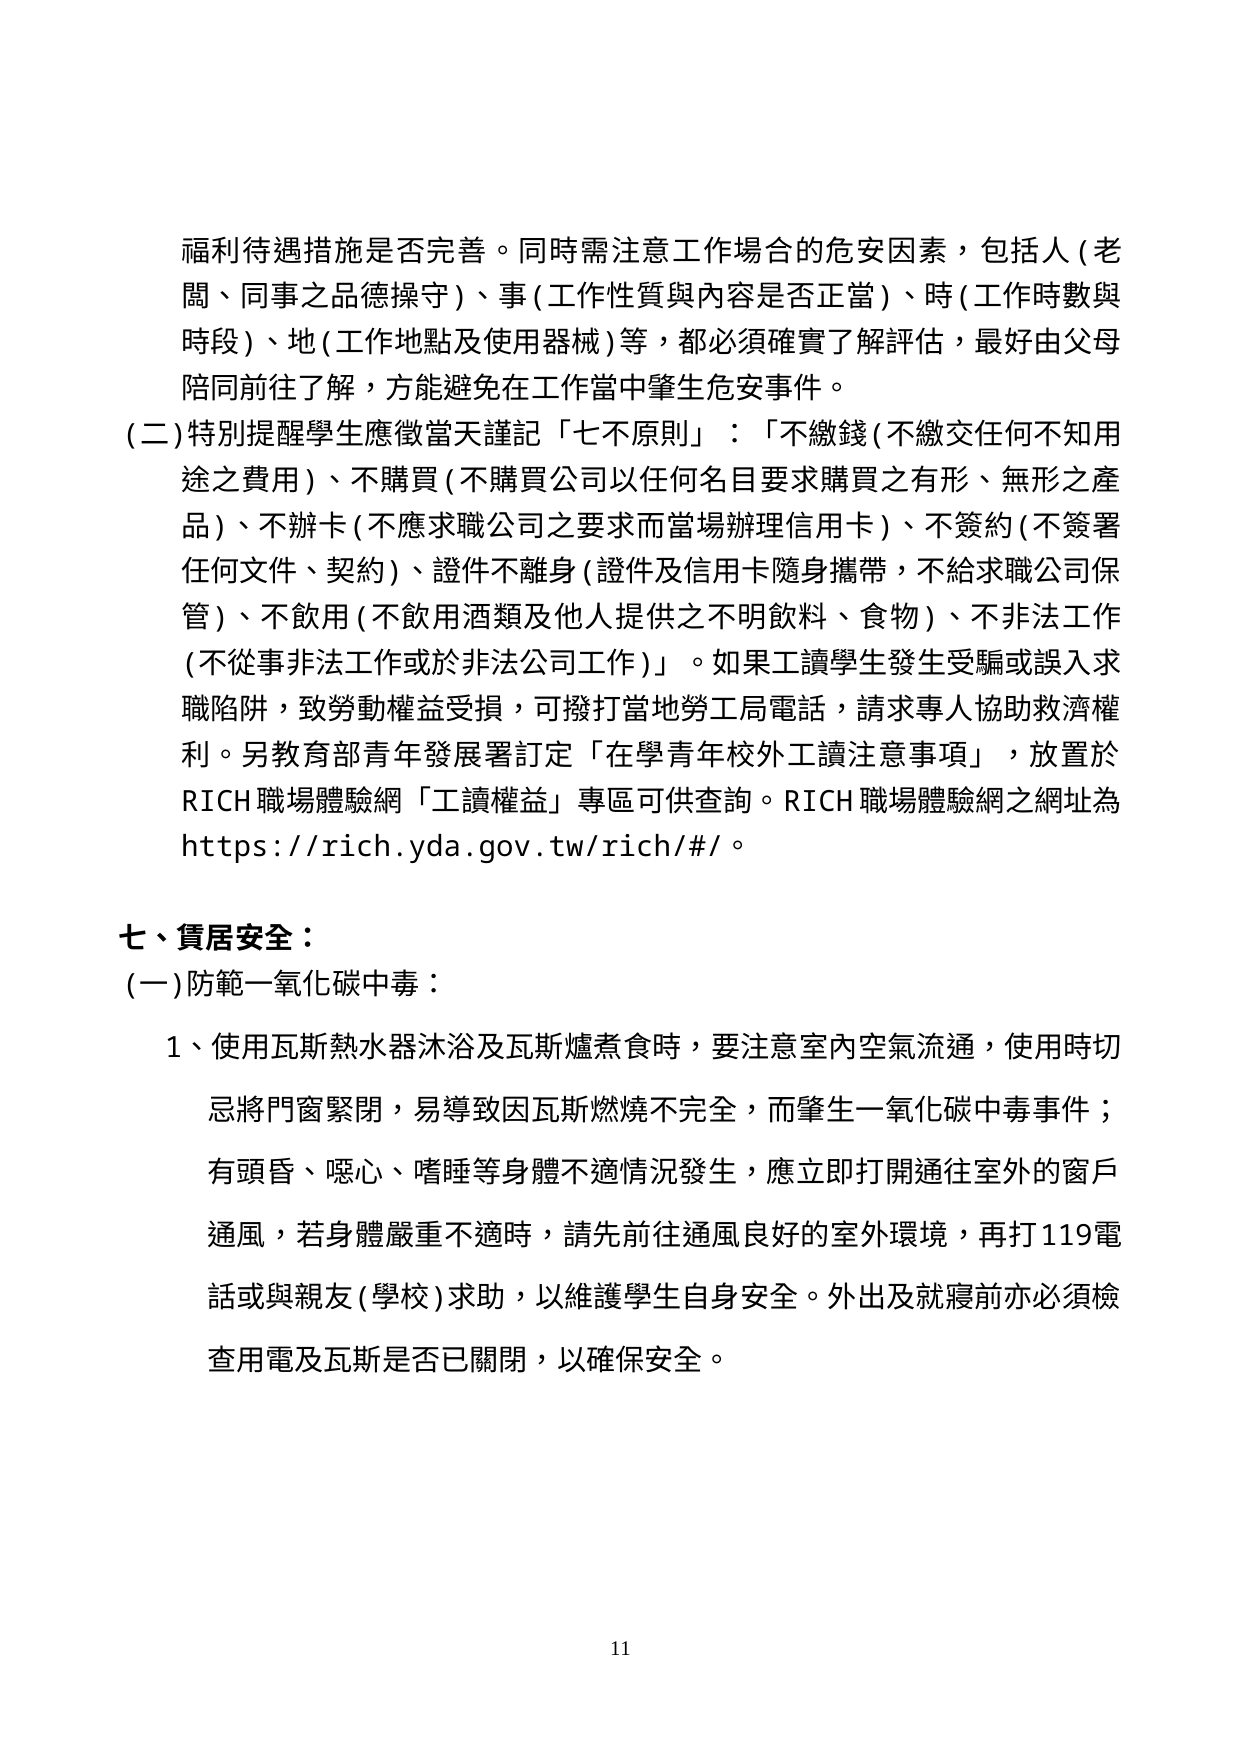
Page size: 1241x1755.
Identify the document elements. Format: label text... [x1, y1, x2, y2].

text 1、使用瓦斯熱水器沐浴及瓦斯爐煮食時，要注意室內空氣流通，使用時切忌將門窗緊閉，易導致因瓦斯燃燒不完全，而肇生一氧化碳中毒事件；有頭昏、噁心、嗜睡等身體不適情況發生，應立即打開通往室外的窗戶通風，若身體嚴重不適時，請先前往通風良好的室外環境，再打119電話或與親友(學校)求助，以維護學生自身安全。外出及就寢前亦必須檢查用電及瓦斯是否已關閉，以確保安全。 [164, 1003, 1122, 1378]
text 福利待遇措施是否完善。同時需注意工作場合的危安因素，包括人(老闆、同事之品德操守)、事(工作性質與內容是否正當)、時(工作時數與時段)、地(工作地點及使用器械)等，都必須確實了解評估，最好由父母陪同前往了解，方能避免在工作當中肇生危安事件。 [122, 224, 1122, 408]
text 七、賃居安全： [118, 912, 1121, 958]
text (二)特別提醒學生應徵當天謹記「七不原則」：「不繳錢(不繳交任何不知用途之費用)、不購買(不購買公司以任何名目要求購買之有形、無形之產品)、不辦卡(不應求職公司之要求而當場辦理信用卡)、不簽約(不簽署任何文件、契約)、證件不離身(證件及信用卡隨身攜帶，不給求職公司保管)、不飲用(不飲用酒類及他人提供之不明飲料、食物)、不非法工作(不從事非法工作或於非法公司工作)」。如果工讀學生發生受騙或誤入求職陷阱，致勞動權益受損，可撥打當地勞工局電話，請求專人協助救濟權利。另教育部青年發展署訂定「在學青年校外工讀注意事項」，放置於RICH職場體驗網「工讀權益」專區可供查詢。RICH職場體驗網之網址為https://rich.yda.gov.tw/rich/#/。 [122, 408, 1122, 866]
text (一)防範一氧化碳中毒： [122, 958, 1122, 1003]
